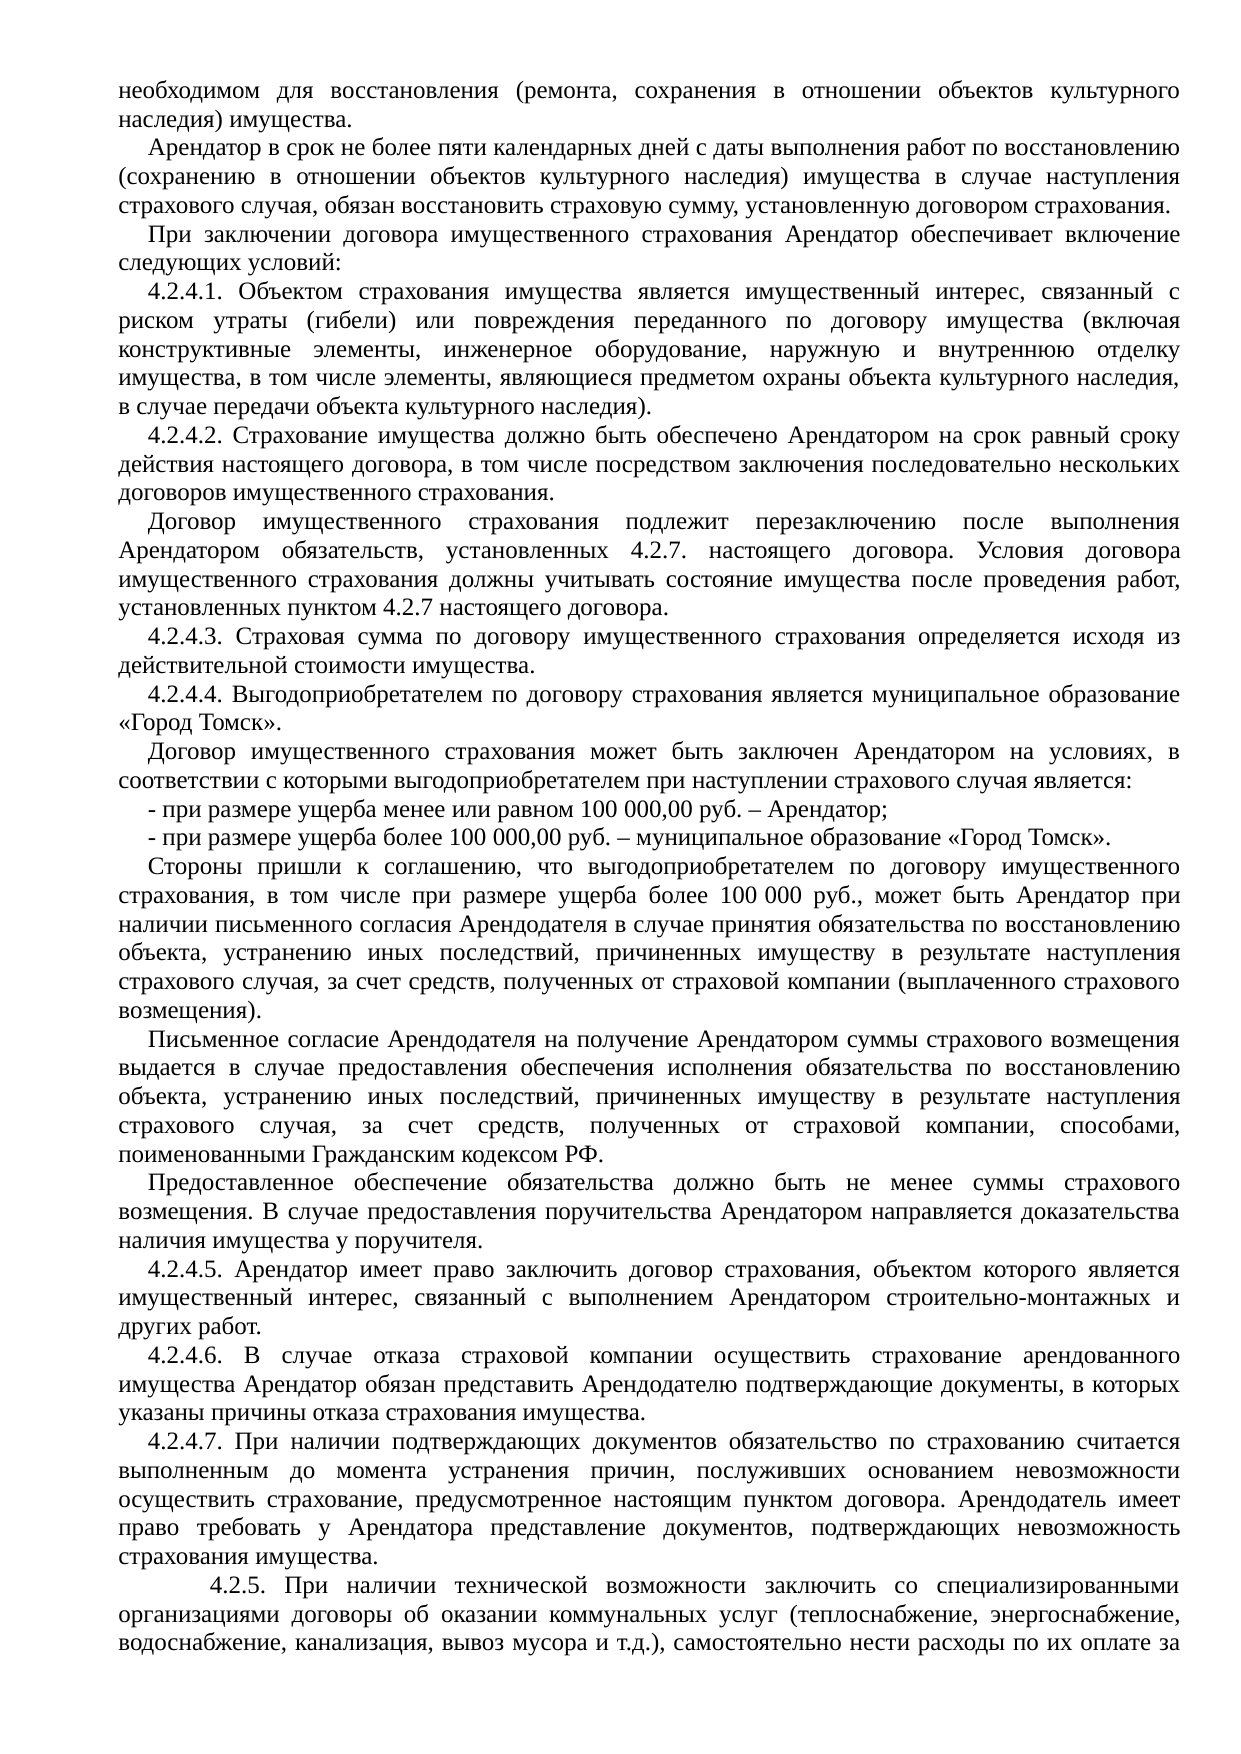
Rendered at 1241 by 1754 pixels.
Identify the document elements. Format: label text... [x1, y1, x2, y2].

text 4.2.4.5. Арендатор имеет право заключить договор страхования, объектом которого является имущественный интерес, связанный с выполнением Арендатором строительно-монтажных и других работ. [118, 1254, 1181, 1340]
text 4.2.4.3. Страховая сумма по договору имущественного страхования определяется исходя из действительной стоимости имущества. [118, 621, 1181, 679]
text 4.2.4.6. В случае отказа страховой компании осуществить страхование арендованного имущества Арендатор обязан представить Арендодателю подтверждающие документы, в которых указаны причины отказа страхования имущества. [118, 1340, 1181, 1426]
text Письменное согласие Арендодателя на получение Арендатором суммы страхового возмещения выдается в случае предоставления обеспечения исполнения обязательства по восстановлению объекта, устранению иных последствий, причиненных имуществу в результате наступления страхового случая, за счет средств, полученных от страховой компании, способами, поименованными Гражданским кодексом РФ. [118, 1024, 1181, 1167]
text Стороны пришли к соглашению, что выгодоприобретателем по договору имущественного страхования, в том числе при размере ущерба более 100 000 руб., может быть Арендатор при наличии письменного согласия Арендодателя в случае принятия обязательства по восстановлению объекта, устранению иных последствий, причиненных имуществу в результате наступления страхового случая, за счет средств, полученных от страховой компании (выплаченного страхового возмещения). [118, 851, 1181, 1024]
text - при размере ущерба менее или равном 100 000,00 руб. – Арендатор; [118, 794, 1181, 822]
text Договор имущественного страхования подлежит перезаключению после выполнения Арендатором обязательств, установленных 4.2.7. настоящего договора. Условия договора имущественного страхования должны учитывать состояние имущества после проведения работ, установленных пунктом 4.2.7 настоящего договора. [118, 506, 1181, 621]
text 4.2.4.2. Страхование имущества должно быть обеспечено Арендатором на срок равный сроку действия настоящего договора, в том числе посредством заключения последовательно нескольких договоров имущественного страхования. [118, 420, 1181, 506]
text Предоставленное обеспечение обязательства должно быть не менее суммы страхового возмещения. В случае предоставления поручительства Арендатором направляется доказательства наличия имущества у поручителя. [118, 1167, 1181, 1254]
text При заключении договора имущественного страхования Арендатор обеспечивает включение следующих условий: [118, 219, 1181, 276]
text необходимом для восстановления (ремонта, сохранения в отношении объектов культурного наследия) имущества. [118, 75, 1181, 132]
text 4.2.4.4. Выгодоприобретателем по договору страхования является муниципальное образование «Город Томск». [118, 679, 1181, 736]
text 4.2.5. При наличии технической возможности заключить со специализированными организациями договоры об оказании коммунальных услуг (теплоснабжение, энергоснабжение, водоснабжение, канализация, вывоз мусора и т.д.), самостоятельно нести расходы по их оплате за [118, 1570, 1181, 1656]
text Арендатор в срок не более пяти календарных дней с даты выполнения работ по восстановлению (сохранению в отношении объектов культурного наследия) имущества в случае наступления страхового случая, обязан восстановить страховую сумму, установленную договором страхования. [118, 132, 1181, 219]
text 4.2.4.7. При наличии подтверждающих документов обязательство по страхованию считается выполненным до момента устранения причин, послуживших основанием невозможности осуществить страхование, предусмотренное настоящим пунктом договора. Арендодатель имеет право требовать у Арендатора представление документов, подтверждающих невозможность страхования имущества. [118, 1426, 1181, 1570]
text Договор имущественного страхования может быть заключен Арендатором на условиях, в соответствии с которыми выгодоприобретателем при наступлении страхового случая является: [118, 736, 1181, 794]
text - при размере ущерба более 100 000,00 руб. – муниципальное образование «Город Томск». [118, 822, 1181, 851]
text 4.2.4.1. Объектом страхования имущества является имущественный интерес, связанный с риском утраты (гибели) или повреждения переданного по договору имущества (включая конструктивные элементы, инженерное оборудование, наружную и внутреннюю отделку имущества, в том числе элементы, являющиеся предметом охраны объекта культурного наследия, в случае передачи объекта культурного наследия). [118, 276, 1181, 420]
